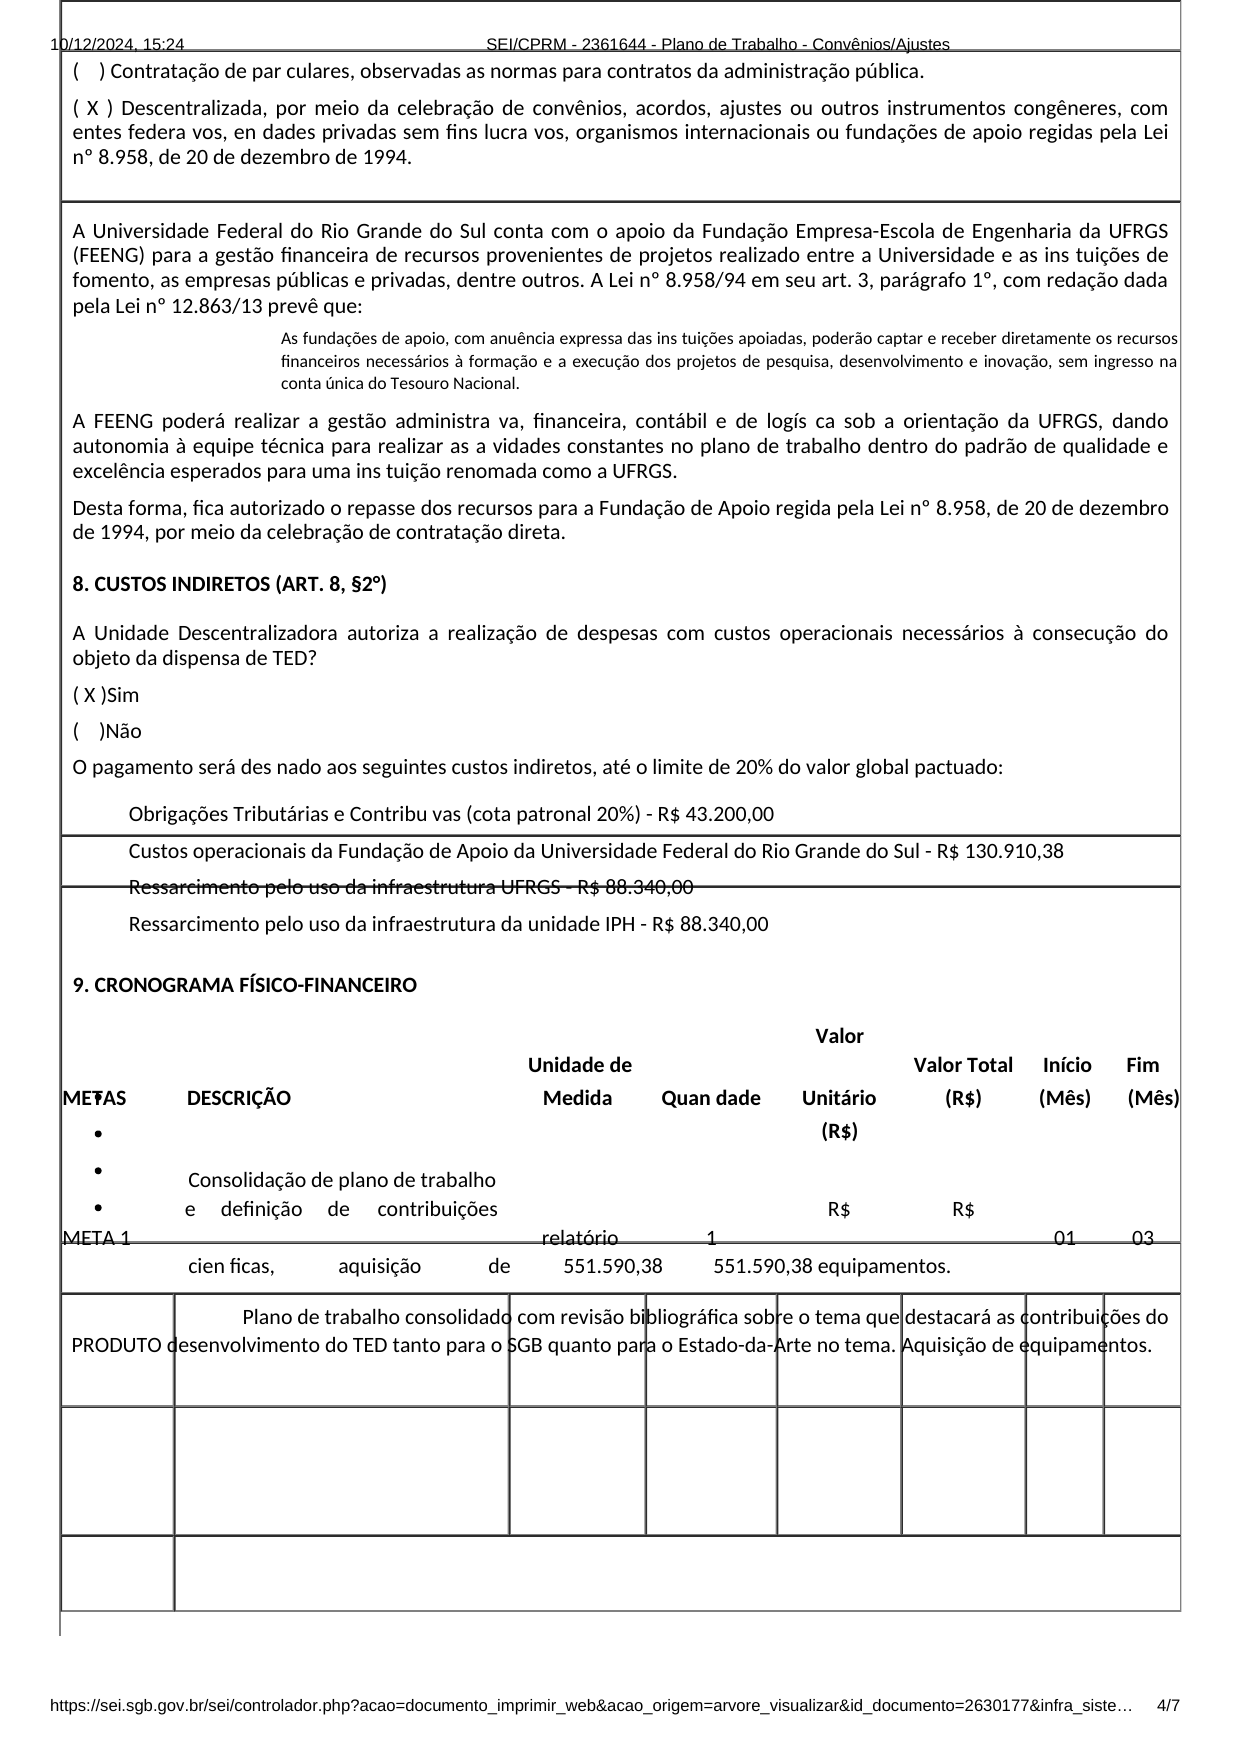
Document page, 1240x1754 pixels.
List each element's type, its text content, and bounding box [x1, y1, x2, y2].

text Ressarcimento pelo uso da infraestrutura da unidade IPH - R$ 88.340,00 [129, 911, 1171, 936]
text 8. CUSTOS INDIRETOS (ART. 8, §2°) [72, 570, 1180, 597]
text A FEENG poderá realizar a gestão administra va, financeira, contábil e de logís ca sob a orientação da UFRGS, dando autonomia à equipe técnica para realizar as a vidades constantes no plano de trabalho dentro do padrão de qualidade e excelência esperados para uma ins tuição renomada como a UFRGS. [72, 408, 1171, 484]
text Plano de trabalho consolidado com revisão bibliográfica sobre o tema que destacará as contribuições do [903, 1303, 1024, 1330]
text PRODUTO desenvolvimento do TED tanto para o SGB quanto para o Estado-da-Arte no tema. Aquisição de equipamentos. [903, 1332, 1024, 1357]
text A Universidade Federal do Rio Grande do Sul conta com o apoio da Fundação Empresa-Escola de Engenharia da UFRGS (FEENG) para a gestão financeira de recursos provenientes de projetos realizado entre a Universidade e as ins tuições de fomento, as empresas públicas e privadas, dentre outros. A Lei nº 8.958/94 em seu art. 3, parágrafo 1º, com redação dada pela Lei nº 12.863/13 prevê que: [72, 218, 1171, 318]
text Plano de trabalho consolidado com revisão bibliográfica sobre o tema que destacará as contribuições do [176, 1303, 507, 1330]
text As fundações de apoio, com anuência expressa das ins tuições apoiadas, poderão captar e receber diretamente os recursos financeiros necessários à formação e a execução dos projetos de pesquisa, desenvolvimento e inovação, sem ingresso na conta única do Tesouro Nacional. [281, 327, 1180, 394]
text Ressarcimento pelo uso da infraestrutura UFRGS - R$ 88.340,00 [129, 888, 1171, 899]
text Plano de trabalho consolidado com revisão bibliográfica sobre o tema que destacará as contribuições do [63, 1303, 172, 1330]
text Consolidação de plano de trabalho [188, 1168, 1171, 1193]
text Valor [499, 1022, 1180, 1048]
text Custos operacionais da Fundação de Apoio da Universidade Federal do Rio Grande do Sul - R$ 130.910,38 [129, 838, 1171, 863]
text Obrigações Tributárias e Contribu vas (cota patronal 20%) - R$ 43.200,00 [129, 802, 1171, 827]
text Ressarcimento pelo uso da infraestrutura UFRGS - R$ 88.340,00 [129, 874, 1171, 885]
text e definição de contribuições R$ R$ [63, 1196, 1180, 1222]
text PRODUTO desenvolvimento do TED tanto para o SGB quanto para o Estado-da-Arte no tema. Aquisição de equipamentos. [779, 1332, 900, 1357]
text PRODUTO desenvolvimento do TED tanto para o SGB quanto para o Estado-da-Arte no tema. Aquisição de equipamentos. [648, 1332, 775, 1357]
text ( X )Sim [72, 682, 1171, 707]
text METAS DESCRIÇÃO Medida Quan dade Unitário (R$) (Mês) (Mês) [63, 1084, 1180, 1111]
text META 1 relatório 1 01 03 [63, 1225, 1180, 1241]
text A Unidade Descentralizadora autoriza a realização de despesas com custos operacionais necessários à consecução do objeto da dispensa de TED? [72, 621, 1171, 671]
text Plano de trabalho consolidado com revisão bibliográfica sobre o tema que destacará as contribuições do [779, 1303, 900, 1330]
text PRODUTO desenvolvimento do TED tanto para o SGB quanto para o Estado-da-Arte no tema. Aquisição de equipamentos. [511, 1332, 644, 1357]
text ( X ) Descentralizada, por meio da celebração de convênios, acordos, ajustes ou outros instrumentos congêneres, com entes federa vos, en dades privadas sem fins lucra vos, organismos internacionais ou fundações de apoio regidas pela Lei nº 8.958, de 20 de dezembro de 1994. [72, 95, 1171, 170]
text ( )Não [72, 718, 1171, 743]
text ( ) Contratação de par culares, observadas as normas para contratos da administração pública. [72, 59, 1171, 84]
text Plano de trabalho consolidado com revisão bibliográfica sobre o tema que destacará as contribuições do [511, 1303, 644, 1330]
text PRODUTO desenvolvimento do TED tanto para o SGB quanto para o Estado-da-Arte no tema. Aquisição de equipamentos. [71, 1332, 172, 1357]
text O pagamento será des nado aos seguintes custos indiretos, até o limite de 20% do valor global pactuado: [72, 755, 1171, 780]
text 9. CRONOGRAMA FÍSICO-FINANCEIRO [72, 972, 1180, 998]
text Plano de trabalho consolidado com revisão bibliográfica sobre o tema que destacará as contribuições do [648, 1303, 775, 1330]
text [63, 1244, 1180, 1250]
text Unidade de Valor Total Início Fim [63, 1050, 1180, 1078]
text Desta forma, fica autorizado o repasse dos recursos para a Fundação de Apoio regida pela Lei nº 8.958, de 20 de dezembro de 1994, por meio da celebração de contratação direta. [72, 495, 1171, 545]
text (R$) [499, 1118, 1180, 1144]
text cien ficas, aquisição de 551.590,38 551.590,38 equipamentos. [188, 1253, 1146, 1278]
text PRODUTO desenvolvimento do TED tanto para o SGB quanto para o Estado-da-Arte no tema. Aquisição de equipamentos. [176, 1332, 507, 1357]
